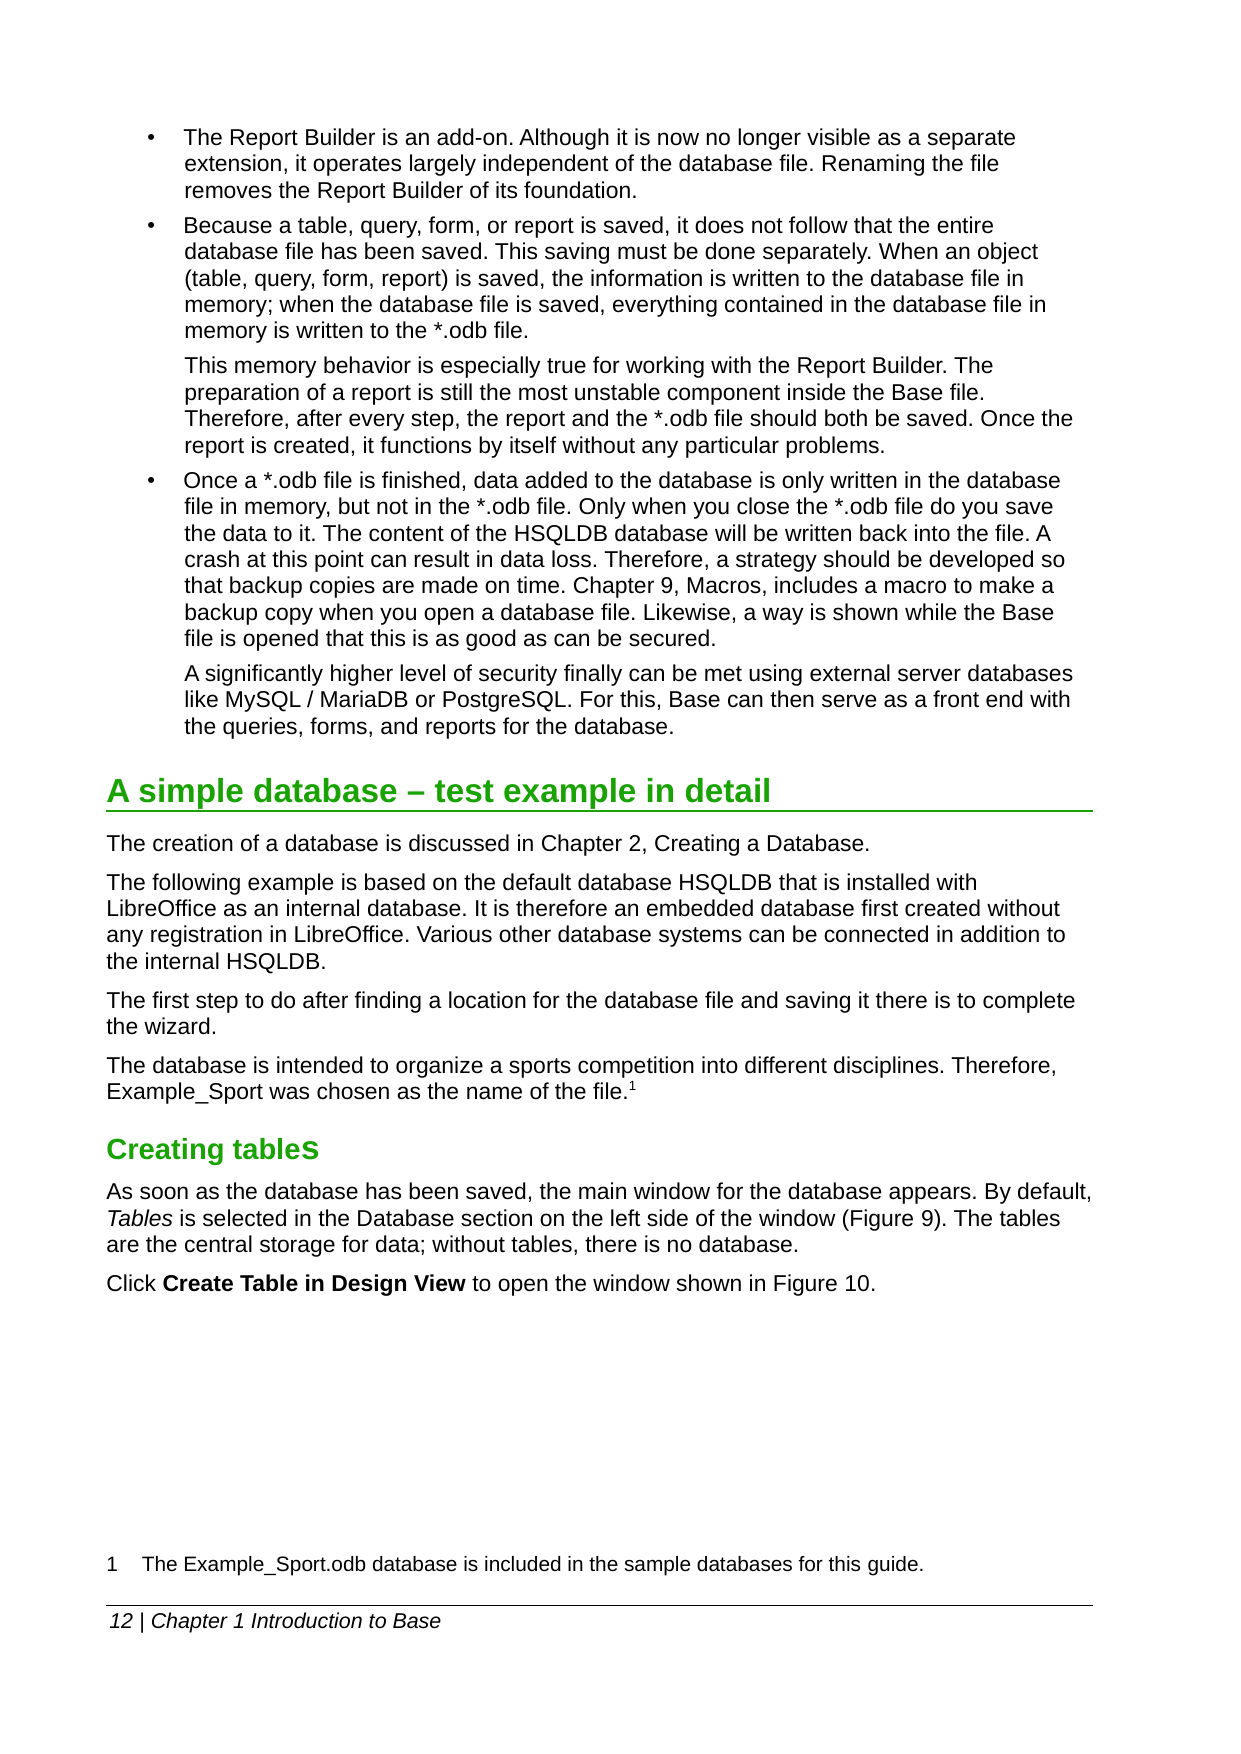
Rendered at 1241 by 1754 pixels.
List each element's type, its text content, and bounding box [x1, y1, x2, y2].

subtitle Creating tables [106, 1128, 1093, 1167]
text The following example is based on the default database HSQLDB that is installed with LibreOffice as an internal database. It is therefore an embedded database first created without any registration in LibreOffice. Various other database systems can be connected in addition to the internal HSQLDB. [106, 869, 1093, 974]
text Click Create Table in Design View to open the window shown in Figure 10. [106, 1270, 1093, 1296]
text The first step to do after finding a location for the database file and saving it there is to complete the wizard. [106, 987, 1093, 1039]
text The database is intended to organize a sports competition into different disciplines. Therefore, Example_Sport was chosen as the name of the file. [106, 1052, 1093, 1104]
text The creation of a database is discussed in Chapter 2, Creating a Database. [106, 830, 1093, 856]
subtitle A simple database – test example in detail [106, 772, 1093, 810]
text The Example_Sport.odb database is included in the sample databases for this guide. [106, 1552, 1093, 1576]
list A significantly higher level of security finally can be met using external server databases like MySQL / MariaDB or PostgreSQL. For this, Base can then serve as a front end with the queries, forms, and reports for the database. [144, 657, 1093, 742]
text As soon as the database has been saved, the main window for the database appears. By default, Tables is selected in the Database section on the left side of the window (Figure 9). The tables are the central storage for data; without tables, there is no database. [106, 1178, 1093, 1257]
list Because a table, query, form, or report is saved, it does not follow that the entire database file has been saved. This saving must be done separately. When an object (table, query, form, report) is saved, the information is written to the database file in memory; when the database file is saved, everything contained in the database file in memory is written to the *.odb file. [144, 209, 1093, 344]
list Once a *.odb file is finished, data added to the database is only written in the database file in memory, but not in the *.odb file. Only when you close the *.odb file do you save the data to it. The content of the HSQLDB database will be written back into the file. A crash at this point can result in data loss. Therefore, a strategy should be developed so that backup copies are made on time. Chapter 9, Macros, includes a macro to make a backup copy when you open a database file. Likewise, a way is shown while the Base file is opened that this is as good as can be secured. [144, 464, 1093, 651]
list The Report Builder is an add-on. Although it is now no longer visible as a separate extension, it operates largely independent of the database file. Renaming the file removes the Report Builder of its foundation. [144, 121, 1093, 203]
list This memory behavior is especially true for working with the Report Builder. The preparation of a report is still the most unstable component inside the Base file. Therefore, after every step, the report and the *.odb file should both be saved. Once the report is created, it functions by itself without any particular problems. [144, 349, 1093, 458]
